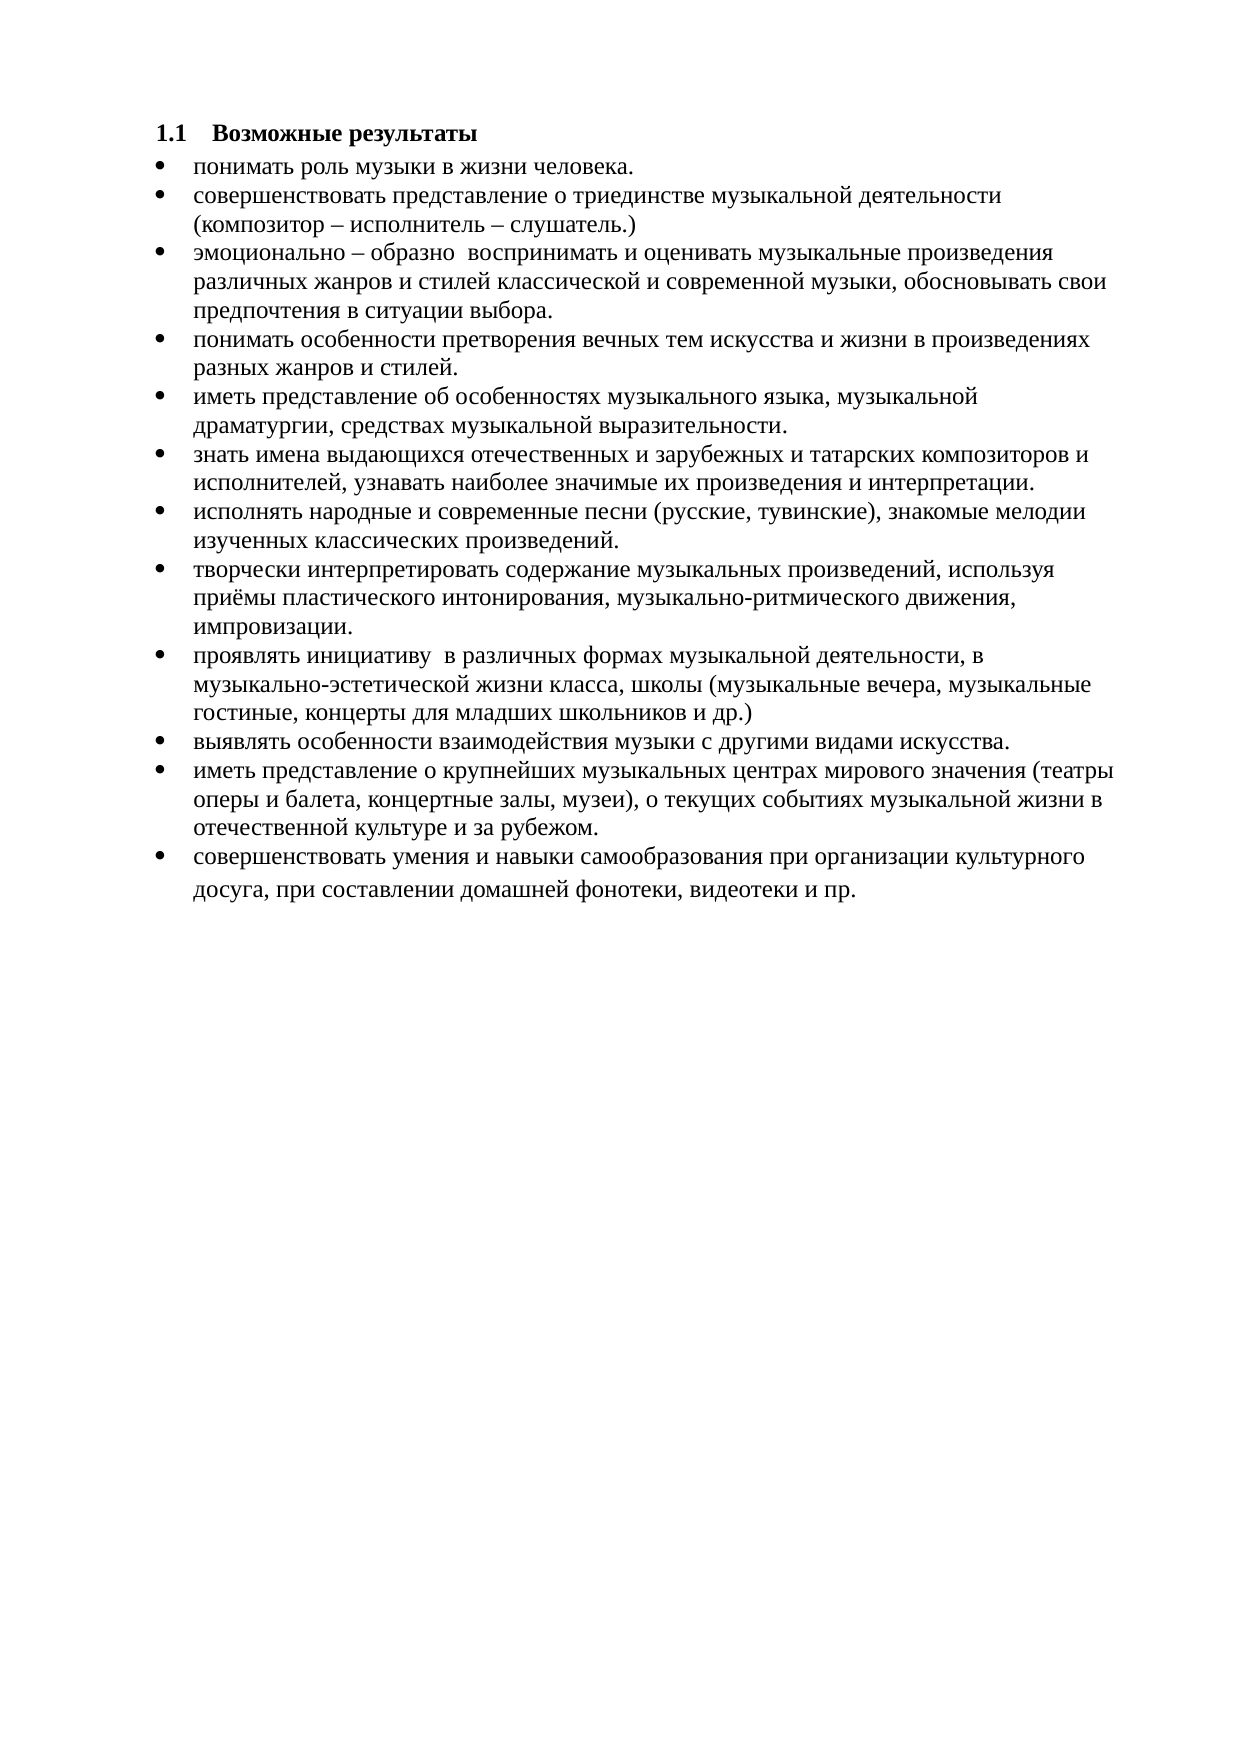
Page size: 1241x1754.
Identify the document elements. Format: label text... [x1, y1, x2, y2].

list выявлять особенности взаимодействия музыки с другими видами искусства. [156, 726, 1122, 755]
list знать имена выдающихся отечественных и зарубежных и татарских композиторов и исполнителей, узнавать наиболее значимые их произведения и интерпретации. [156, 439, 1122, 496]
list творчески интерпретировать содержание музыкальных произведений, используя приёмы пластического интонирования, музыкально-ритмического движения, импровизации. [156, 554, 1122, 640]
list понимать особенности претворения вечных тем искусства и жизни в произведениях разных жанров и стилей. [156, 324, 1122, 381]
list эмоционально – образно воспринимать и оценивать музыкальные произведения различных жанров и стилей классической и современной музыки, обосновывать свои предпочтения в ситуации выбора. [156, 237, 1122, 324]
list совершенствовать представление о триединстве музыкальной деятельности (композитор – исполнитель – слушатель.) [156, 180, 1122, 237]
list проявлять инициативу в различных формах музыкальной деятельности, в музыкально-эстетической жизни класса, школы (музыкальные вечера, музыкальные гостиные, концерты для младших школьников и др.) [156, 640, 1122, 726]
text 1.1 Возможные результаты [118, 118, 1122, 147]
list иметь представление о крупнейших музыкальных центрах мирового значения (театры оперы и балета, концертные залы, музеи), о текущих событиях музыкальной жизни в отечественной культуре и за рубежом. [156, 755, 1122, 841]
list понимать роль музыки в жизни человека. [156, 151, 1122, 180]
list совершенствовать умения и навыки самообразования при организации культурного досуга, при составлении домашней фонотеки, видеотеки и пр. [156, 841, 1122, 903]
list иметь представление об особенностях музыкального языка, музыкальной драматургии, средствах музыкальной выразительности. [156, 381, 1122, 439]
list исполнять народные и современные песни (русские, тувинские), знакомые мелодии изученных классических произведений. [156, 496, 1122, 554]
